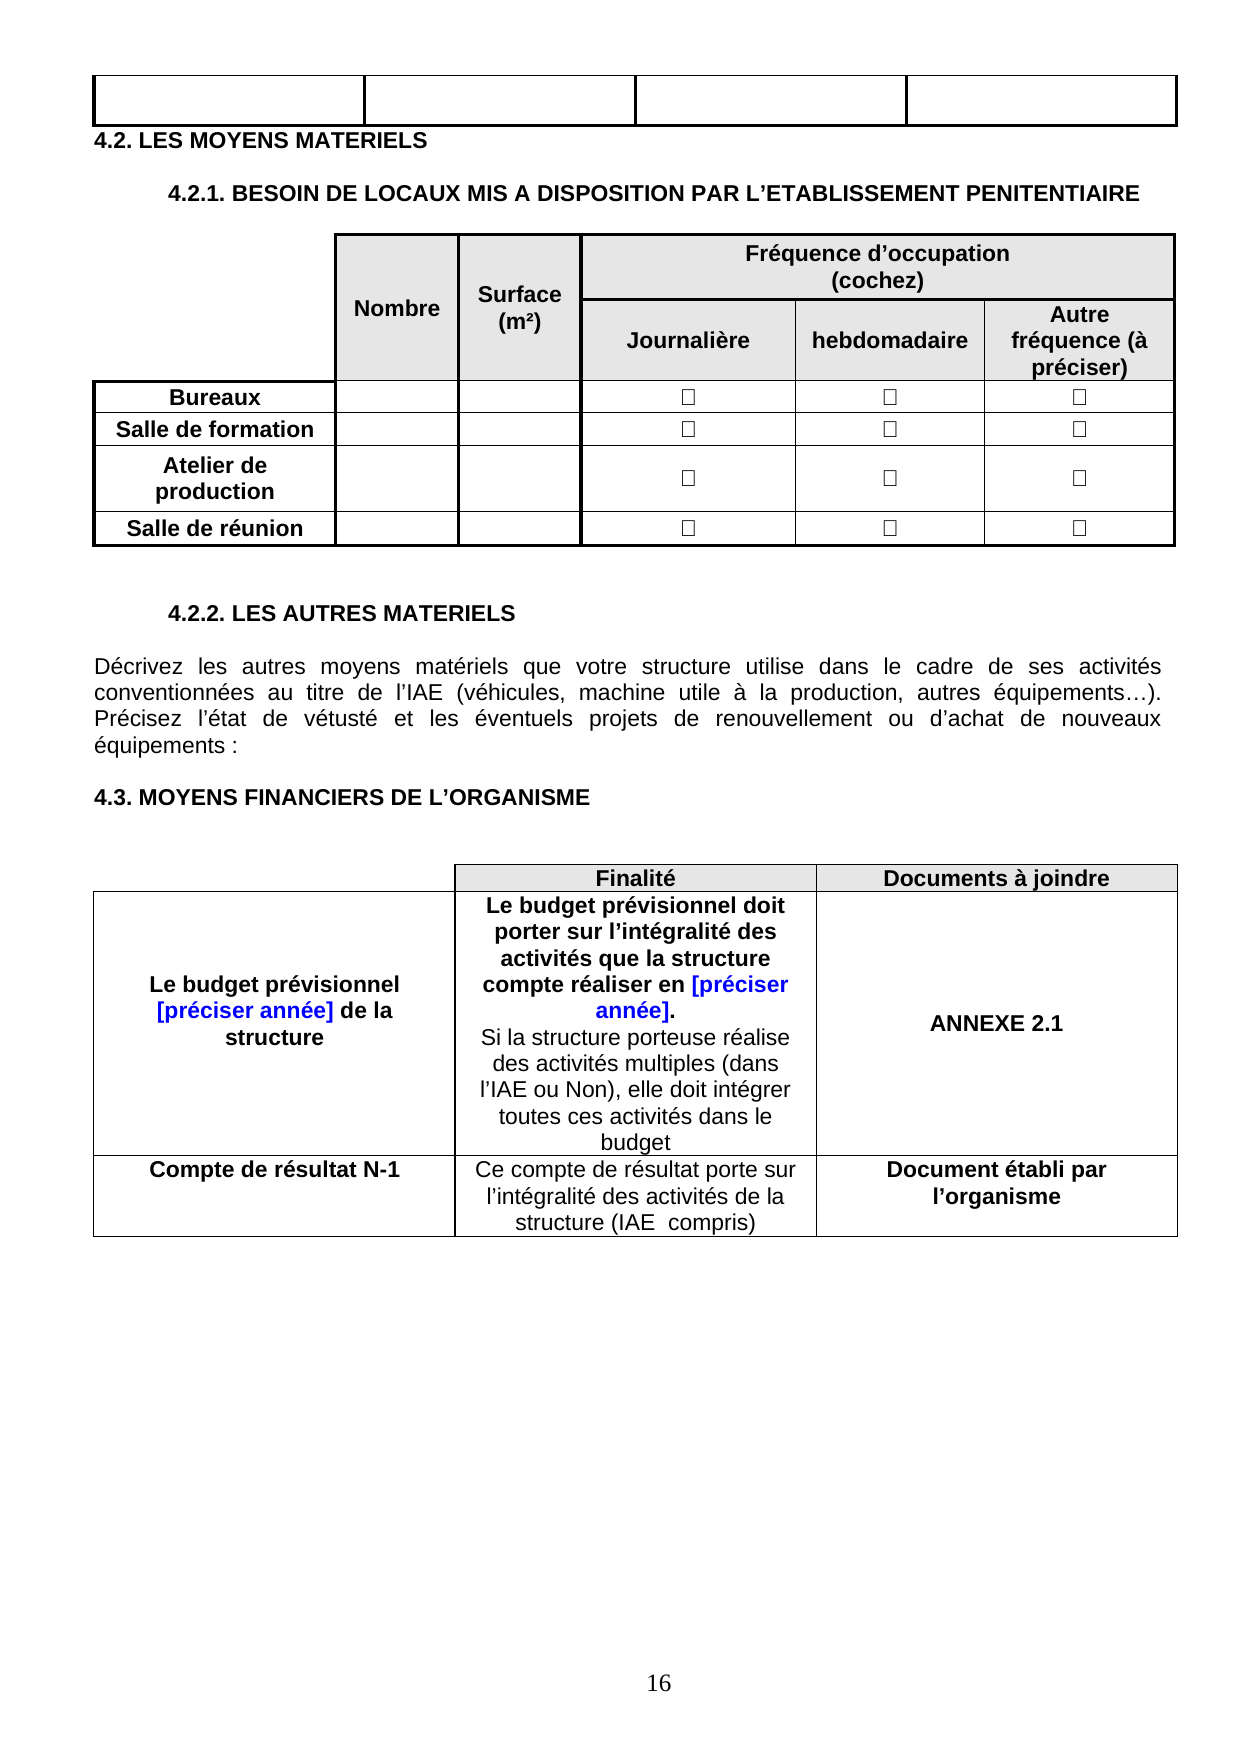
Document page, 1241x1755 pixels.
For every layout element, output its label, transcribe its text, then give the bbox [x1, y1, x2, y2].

table_cell [460, 446, 579, 511]
table_header [94, 233, 334, 380]
table_header [94, 864, 454, 891]
table_cell Document établi par l’organisme [817, 1156, 1177, 1236]
table_cell  [583, 413, 795, 445]
table_cell Atelier de production [96, 446, 334, 511]
table_cell Salle de réunion [96, 512, 334, 544]
table_cell  [796, 446, 984, 511]
table_cell [337, 446, 457, 511]
table_cell  [796, 512, 984, 544]
table_cell [337, 413, 457, 445]
text 4.2.2. LES AUTRES MATERIELS [94, 600, 1162, 626]
table_cell Le budget prévisionnel [préciser année] de la structure [94, 892, 454, 1155]
text 4.2.1. BESOIN DE LOCAUX MIS A DISPOSITION PAR L’ETABLISSEMENT PENITENTIAIRE [94, 180, 1162, 206]
table_cell Compte de résultat N-1 [94, 1156, 454, 1236]
table_header Nombre [337, 236, 457, 380]
table_cell [337, 381, 457, 412]
table_cell  [985, 512, 1173, 544]
table_cell Le budget prévisionnel doit porter sur l’intégralité des activités que la structure compte réaliser en [préciser année]. Si la structure porteuse réalise des activités multiples (dans l’IAE ou Non), elle doit intégrer toutes ces activités dans le budget [456, 892, 816, 1155]
text Décrivez les autres moyens matériels que votre structure utilise dans le cadre de ses activités conventionnées au titre de l’IAE (véhicules, machine utile à la production, autres équipements…). Précisez l’état de vétusté et les éventuels projets de renouvellement ou d’achat de nouveaux équipements : [94, 653, 1162, 758]
table_cell Bureaux [96, 383, 334, 412]
table_cell [460, 381, 579, 412]
table_cell [337, 512, 457, 544]
text 4.3. MOYENS FINANCIERS DE L’ORGANISME [94, 784, 1162, 811]
table_cell [908, 76, 1175, 124]
table_cell ANNEXE 2.1 [817, 892, 1177, 1155]
table_cell hebdomadaire [796, 301, 984, 380]
table_cell Journalière [583, 301, 795, 380]
table_cell [366, 76, 634, 124]
table_cell  [985, 381, 1173, 412]
table_cell  [583, 381, 795, 412]
text 4.2. LES MOYENS MATERIELS [94, 127, 1162, 153]
table_cell  [985, 446, 1173, 511]
table_cell  [583, 512, 795, 544]
table_header Finalité [456, 865, 816, 891]
table_cell  [985, 413, 1173, 445]
table_header Surface (m²) [460, 236, 579, 380]
table_cell  [583, 446, 795, 511]
table_cell [637, 76, 905, 124]
table_cell  [796, 413, 984, 445]
table_header Fréquence d’occupation (cochez) [583, 236, 1173, 298]
table_cell Salle de formation [96, 413, 334, 445]
table_cell [460, 413, 579, 445]
table_cell  [796, 381, 984, 412]
table_cell [460, 512, 579, 544]
table_cell Autre fréquence (à préciser) [985, 301, 1173, 380]
table_header Documents à joindre [817, 865, 1177, 891]
table_cell Ce compte de résultat porte sur l’intégralité des activités de la structure (IAE compris) [456, 1156, 816, 1236]
table_cell [96, 76, 363, 124]
